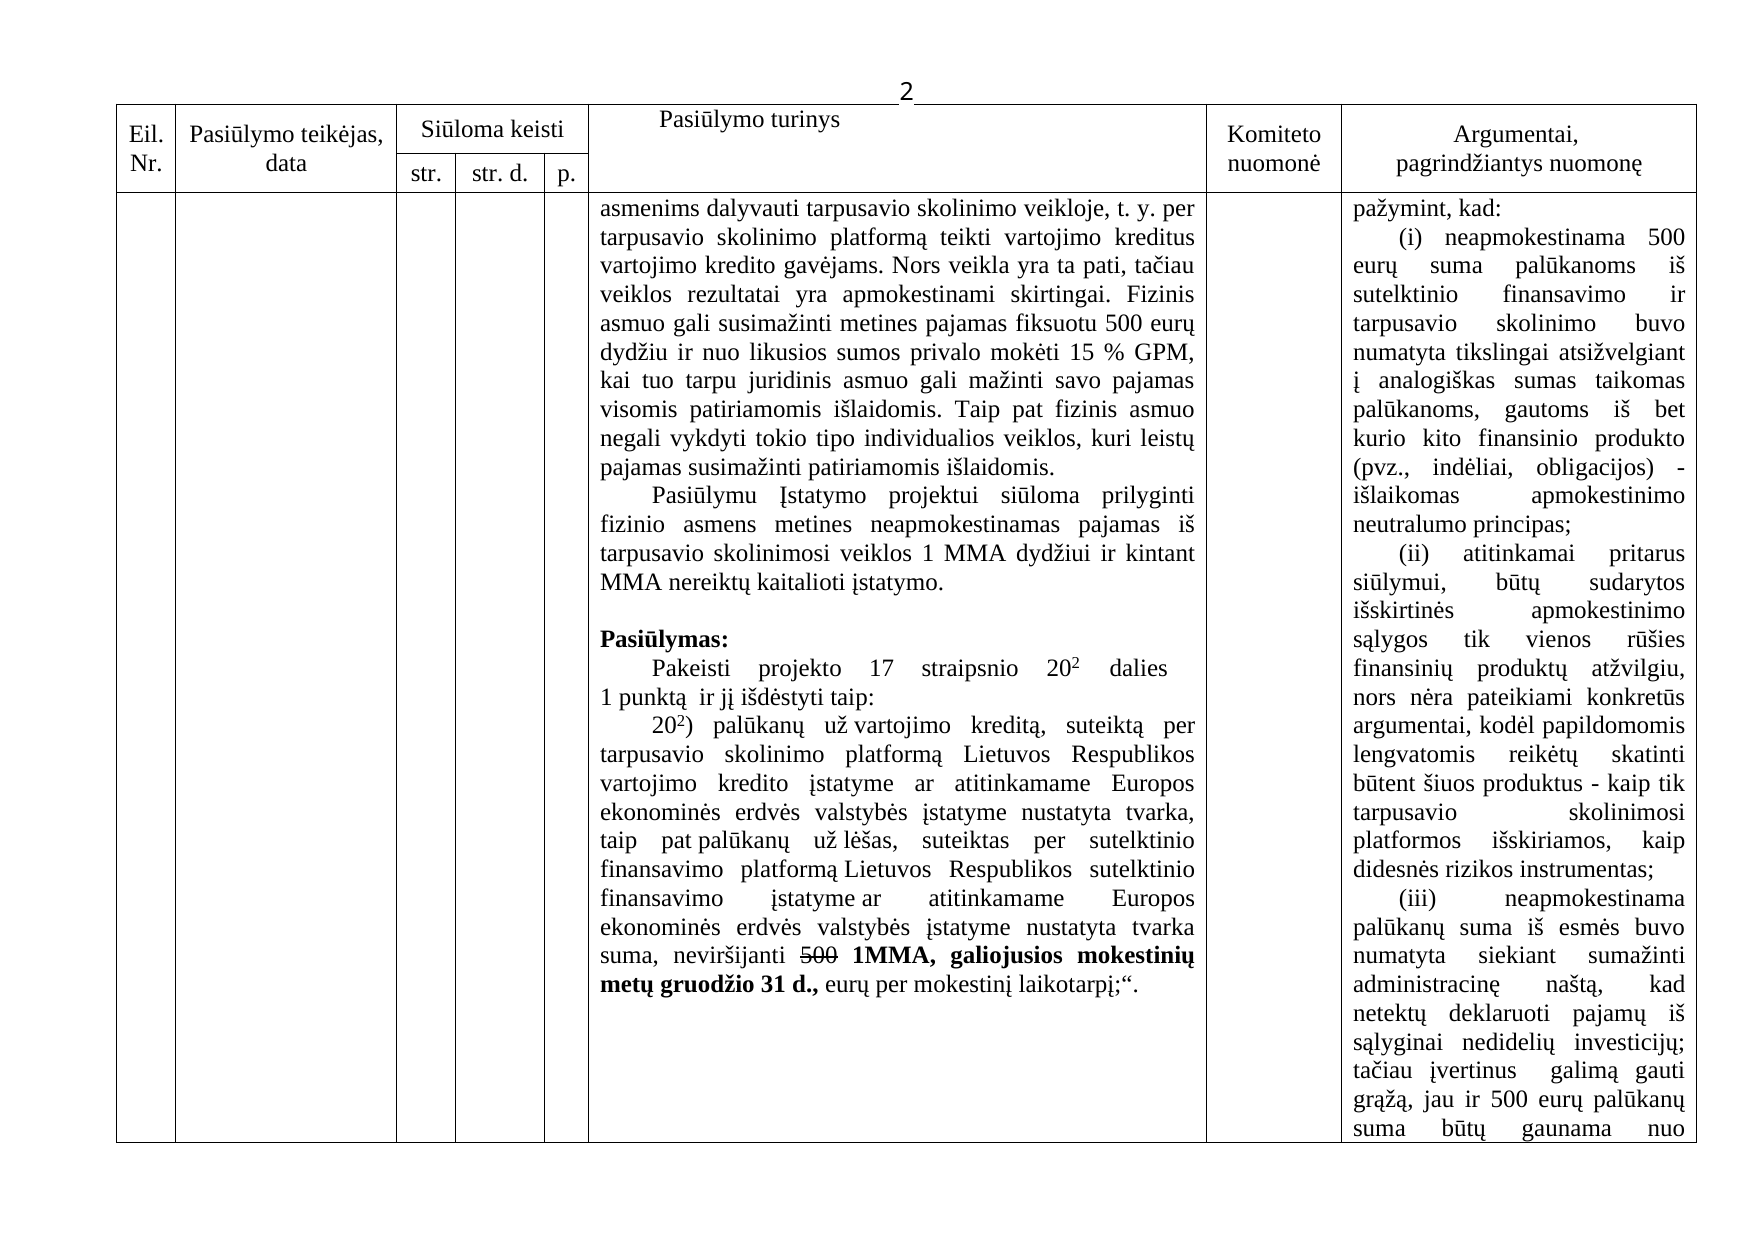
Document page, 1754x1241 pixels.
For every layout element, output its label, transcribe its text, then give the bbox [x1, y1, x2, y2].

table_cell [117, 193, 175, 1142]
table_cell [456, 193, 544, 1142]
table_cell [176, 193, 396, 1142]
table_header Pasiūlymo teikėjas, data [176, 105, 396, 192]
table_header Komiteto nuomonė [1207, 105, 1341, 192]
table_cell pažymint, kad: (i) neapmokestinama 500 eurų suma palūkanoms iš sutelktinio finansavimo ir tarpusavio skolinimo buvo numatyta tikslingai atsižvelgiant į analogiškas sumas taikomas palūkanoms, gautoms iš bet kurio kito finansinio produkto (pvz., indėliai, obligacijos) - išlaikomas apmokestinimo neutralumo principas; (ii) atitinkamai pritarus siūlymui, būtų sudarytos išskirtinės apmokestinimo sąlygos tik vienos rūšies finansinių produktų atžvilgiu, nors nėra pateikiami konkretūs argumentai, kodėl papildomomis lengvatomis reikėtų skatinti būtent šiuos produktus - kaip tik tarpusavio skolinimosi platformos išskiriamos, kaip didesnės rizikos instrumentas; (iii) neapmokestinama palūkanų suma iš esmės buvo numatyta siekiant sumažinti administracinę naštą, kad netektų deklaruoti pajamų iš sąlyginai nedidelių investicijų; tačiau įvertinus galimą gauti grąžą, jau ir 500 eurų palūkanų suma būtų gaunama nuo [1342, 193, 1696, 1142]
table_header Eil. Nr. [117, 105, 175, 192]
table_header Argumentai, pagrindžiantys nuomonę [1342, 105, 1696, 192]
table_cell str. d. [456, 154, 544, 192]
table_cell str. [397, 154, 455, 192]
table_header Siūloma keisti [397, 105, 588, 153]
table_cell [545, 193, 588, 1142]
table_cell [397, 193, 455, 1142]
table_header Pasiūlymo turinys [589, 105, 1206, 192]
table_cell asmenims dalyvauti tarpusavio skolinimo veikloje, t. y. per tarpusavio skolinimo platformą teikti vartojimo kreditus vartojimo kredito gavėjams. Nors veikla yra ta pati, tačiau veiklos rezultatai yra apmokestinami skirtingai. Fizinis asmuo gali susimažinti metines pajamas fiksuotu 500 eurų dydžiu ir nuo likusios sumos privalo mokėti 15 % GPM, kai tuo tarpu juridinis asmuo gali mažinti savo pajamas visomis patiriamomis išlaidomis. Taip pat fizinis asmuo negali vykdyti tokio tipo individualios veiklos, kuri leistų pajamas susimažinti patiriamomis išlaidomis. Pasiūlymu Įstatymo projektui siūloma prilyginti fizinio asmens metines neapmokestinamas pajamas iš tarpusavio skolinimosi veiklos 1 MMA dydžiui ir kintant MMA nereiktų kaitalioti įstatymo. Pasiūlymas: Pakeisti projekto 17 straipsnio 202 dalies 1 punktą ir jį išdėstyti taip: 202) palūkanų už vartojimo kreditą, suteiktą per tarpusavio skolinimo platformą Lietuvos Respublikos vartojimo kredito įstatyme ar atitinkamame Europos ekonominės erdvės valstybės įstatyme nustatyta tvarka, taip pat palūkanų už lėšas, suteiktas per sutelktinio finansavimo platformą Lietuvos Respublikos sutelktinio finansavimo įstatyme ar atitinkamame Europos ekonominės erdvės valstybės įstatyme nustatyta tvarka suma, neviršijanti 500 1MMA, galiojusios mokestinių metų gruodžio 31 d., eurų per mokestinį laikotarpį;“. [589, 193, 1206, 1142]
table_cell p. [545, 154, 588, 192]
table_cell [1207, 193, 1341, 1142]
